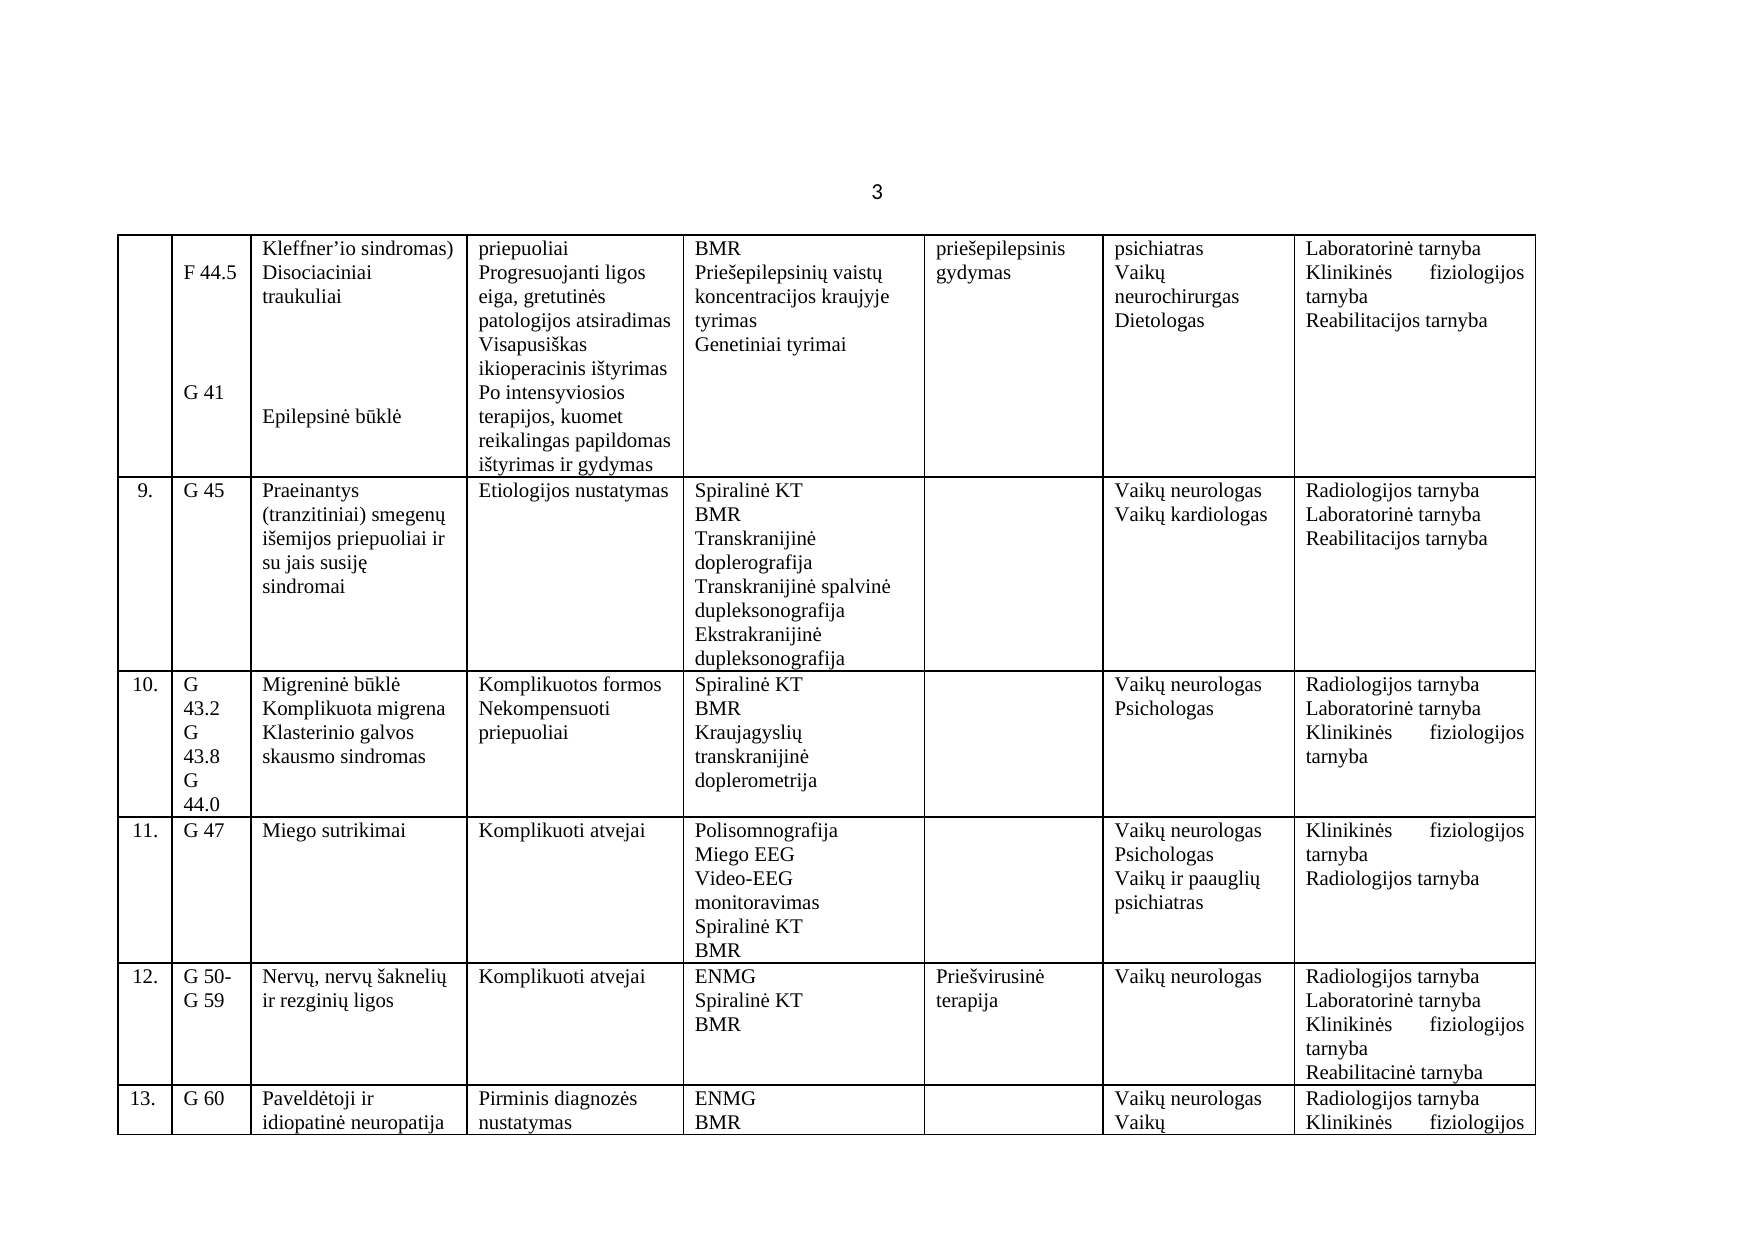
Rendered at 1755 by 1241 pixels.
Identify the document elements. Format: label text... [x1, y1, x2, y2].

table_cell G 50- G 59 [173, 964, 250, 1084]
table_cell Vaikų neurologas Psichologas [1104, 672, 1294, 816]
table_cell Paveldėtoji ir idiopatinė neuropatija [252, 1086, 466, 1134]
table_cell Polisomnografija Miego EEG Video-EEG monitoravimas Spiralinė KT BMR [684, 818, 924, 962]
table_cell 9. [119, 478, 171, 670]
table_cell Vaikų neurologas Psichologas Vaikų ir paauglių psichiatras [1104, 818, 1294, 962]
table_cell psichiatras Vaikų neurochirurgas Dietologas [1104, 236, 1294, 476]
table_cell G 45 [173, 478, 250, 670]
table_cell Vaikų neurologas Vaikų kardiologas [1104, 478, 1294, 670]
table_cell BMR Priešepilepsinių vaistų koncentracijos kraujyje tyrimas Genetiniai tyrimai [684, 236, 924, 476]
table_cell Komplikuoti atvejai [468, 818, 683, 962]
table_cell Etiologijos nustatymas [468, 478, 683, 670]
table_cell Spiralinė KT BMR Kraujagyslių transkranijinė doplerometrija [684, 672, 924, 816]
table_cell [925, 1086, 1102, 1134]
table_cell 13. [119, 1086, 171, 1134]
table_cell Nervų, nervų šaknelių ir rezginių ligos [252, 964, 466, 1084]
table_cell [119, 236, 171, 476]
table_cell [925, 478, 1102, 670]
table_cell Radiologijos tarnyba Laboratorinė tarnyba Klinikinės fiziologijos tarnyba [1295, 672, 1535, 816]
table_cell Vaikų neurologas [1104, 964, 1294, 1084]
table_cell Radiologijos tarnyba Laboratorinė tarnyba Klinikinės fiziologijos tarnyba Reabilitacinė tarnyba [1295, 964, 1535, 1084]
table_cell Komplikuoti atvejai [468, 964, 683, 1084]
table_cell Migreninė būklė Komplikuota migrena Klasterinio galvos skausmo sindromas [252, 672, 466, 816]
table_cell priepuoliai Progresuojanti ligos eiga, gretutinės patologijos atsiradimas Visapusiškas ikioperacinis ištyrimas Po intensyviosios terapijos, kuomet reikalingas papildomas ištyrimas ir gydymas [468, 236, 683, 476]
table_cell G 47 [173, 818, 250, 962]
table_cell Priešvirusinė terapija [925, 964, 1102, 1084]
table_cell Vaikų neurologas Vaikų [1104, 1086, 1294, 1134]
table_cell Spiralinė KT BMR Transkranijinė doplerografija Transkranijinė spalvinė dupleksonografija Ekstrakranijinė dupleksonografija [684, 478, 924, 670]
table_cell 10. [119, 672, 171, 816]
table_cell Radiologijos tarnyba Klinikinės fiziologijos [1295, 1086, 1535, 1134]
table_cell Klinikinės fiziologijos tarnyba Radiologijos tarnyba [1295, 818, 1535, 962]
table_cell [925, 672, 1102, 816]
table_cell [925, 818, 1102, 962]
table_cell Komplikuotos formos Nekompensuoti priepuoliai [468, 672, 683, 816]
table_cell 11. [119, 818, 171, 962]
table_cell 12. [119, 964, 171, 1084]
table_cell Miego sutrikimai [252, 818, 466, 962]
table_cell G 43.2 G 43.8 G 44.0 [173, 672, 250, 816]
table_cell G 60 [173, 1086, 250, 1134]
table_cell Praeinantys (tranzitiniai) smegenų išemijos priepuoliai ir su jais susiję sindromai [252, 478, 466, 670]
table_cell ENMG Spiralinė KT BMR [684, 964, 924, 1084]
table_cell Pirminis diagnozės nustatymas [468, 1086, 683, 1134]
table_cell Kleffner’io sindromas) Disociaciniai traukuliai Epilepsinė būklė [252, 236, 466, 476]
table_cell F 44.5 G 41 [173, 236, 250, 476]
table_cell ENMG BMR [684, 1086, 924, 1134]
table_cell Laboratorinė tarnyba Klinikinės fiziologijos tarnyba Reabilitacijos tarnyba [1295, 236, 1535, 476]
table_cell Radiologijos tarnyba Laboratorinė tarnyba Reabilitacijos tarnyba [1295, 478, 1535, 670]
table_cell priešepilepsinis gydymas [925, 236, 1102, 476]
